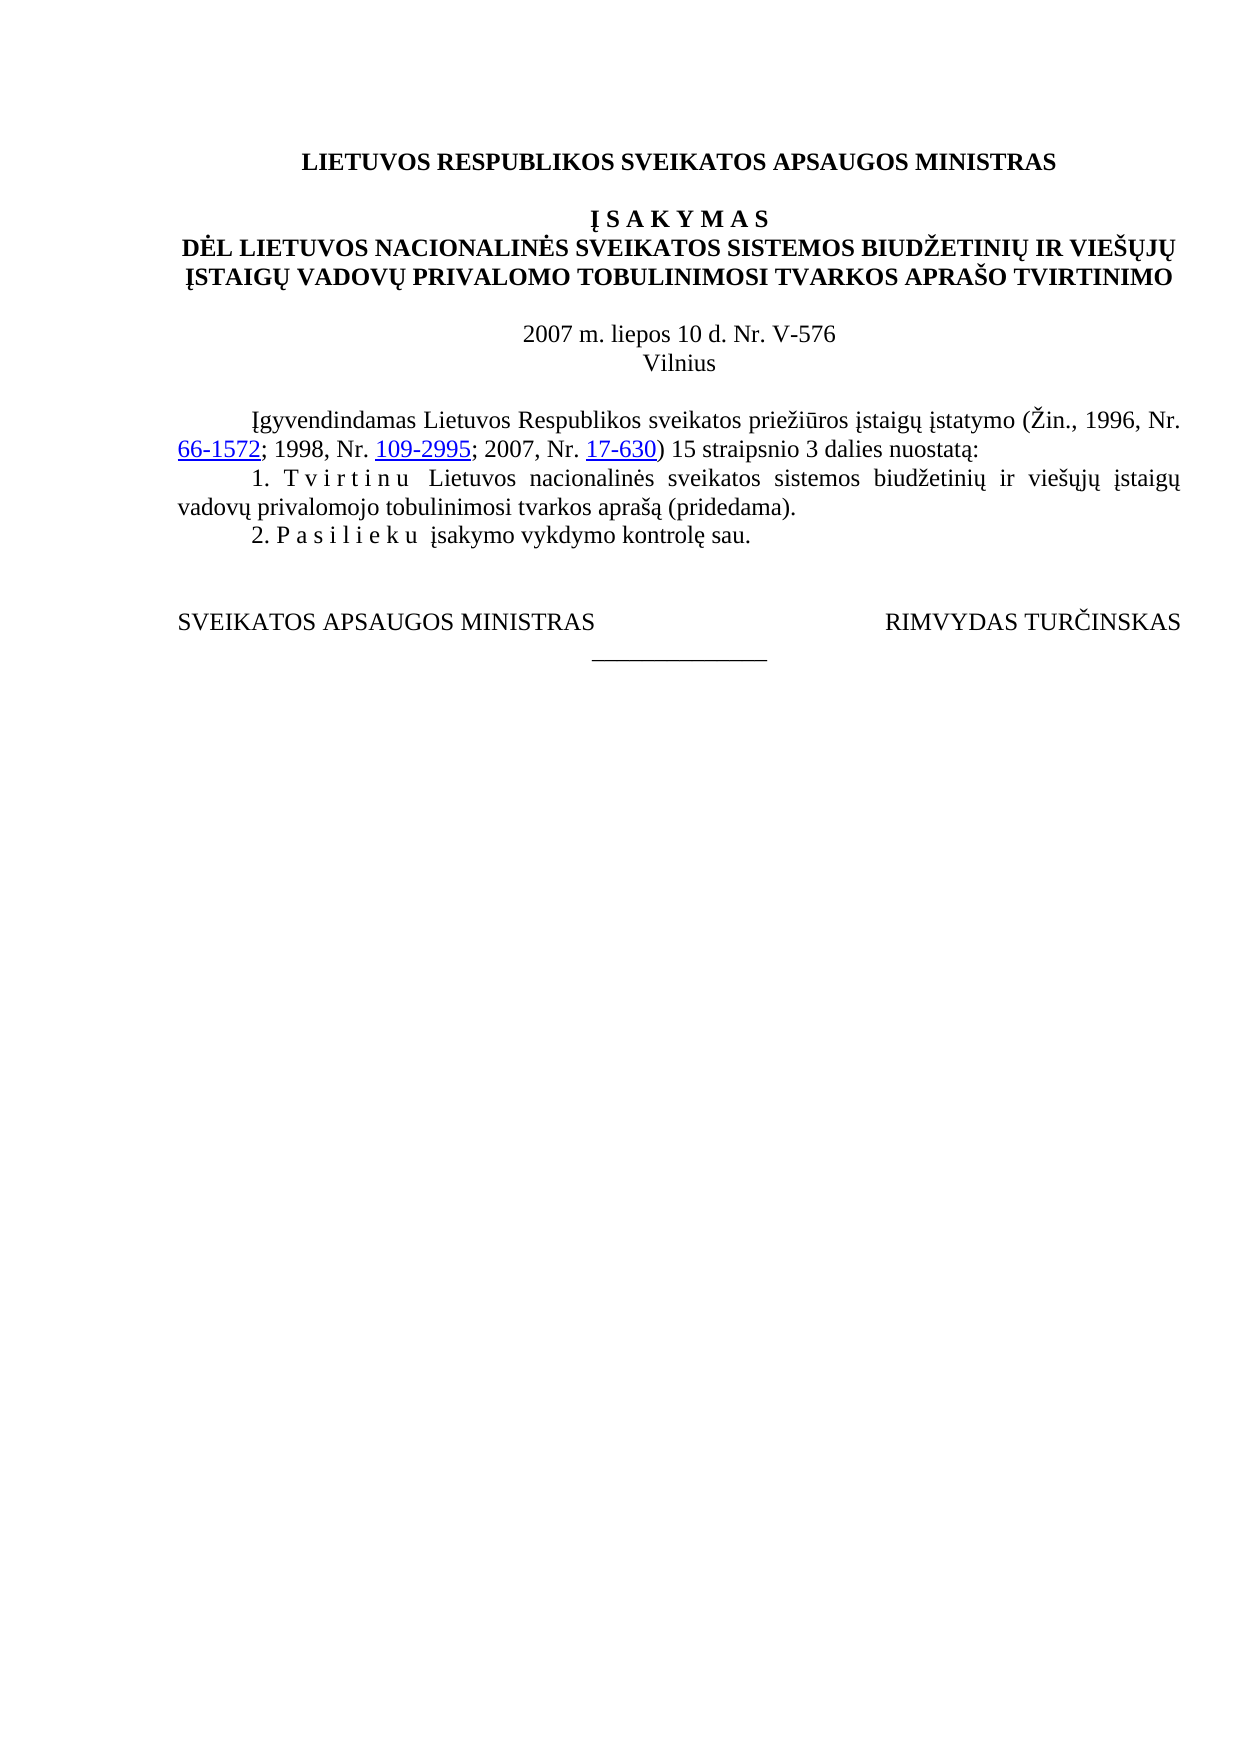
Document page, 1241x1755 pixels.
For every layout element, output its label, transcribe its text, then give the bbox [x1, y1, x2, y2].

text ______________ [177, 636, 1181, 664]
text Vilnius [177, 348, 1181, 377]
text Įgyvendindamas Lietuvos Respublikos sveikatos priežiūros įstaigų įstatymo (Žin., 1996, Nr. 66-1572; 1998, Nr. 109-2995; 2007, Nr. 17-630) 15 straipsnio 3 dalies nuostatą: [177, 406, 1181, 463]
text 2007 m. liepos 10 d. Nr. V-576 [177, 319, 1181, 348]
text 1. Tvirtinu Lietuvos nacionalinės sveikatos sistemos biudžetinių ir viešųjų įstaigų vadovų privalomojo tobulinimosi tvarkos aprašą (pridedama). [177, 463, 1181, 521]
text Į S A K Y M A S [177, 204, 1181, 233]
text 2. Pasilieku įsakymo vykdymo kontrolę sau. [177, 521, 1181, 549]
text SVEIKATOS APSAUGOS MINISTRAS RIMVYDAS TURČINSKAS [177, 607, 1181, 636]
text LIETUVOS RESPUBLIKOS SVEIKATOS APSAUGOS MINISTRAS [177, 147, 1181, 176]
text DĖL LIETUVOS NACIONALINĖS SVEIKATOS SISTEMOS BIUDŽETINIŲ IR VIEŠŲJŲ ĮSTAIGŲ VADOVŲ PRIVALOMO TOBULINIMOSI TVARKOS APRAŠO TVIRTINIMO [177, 233, 1181, 291]
